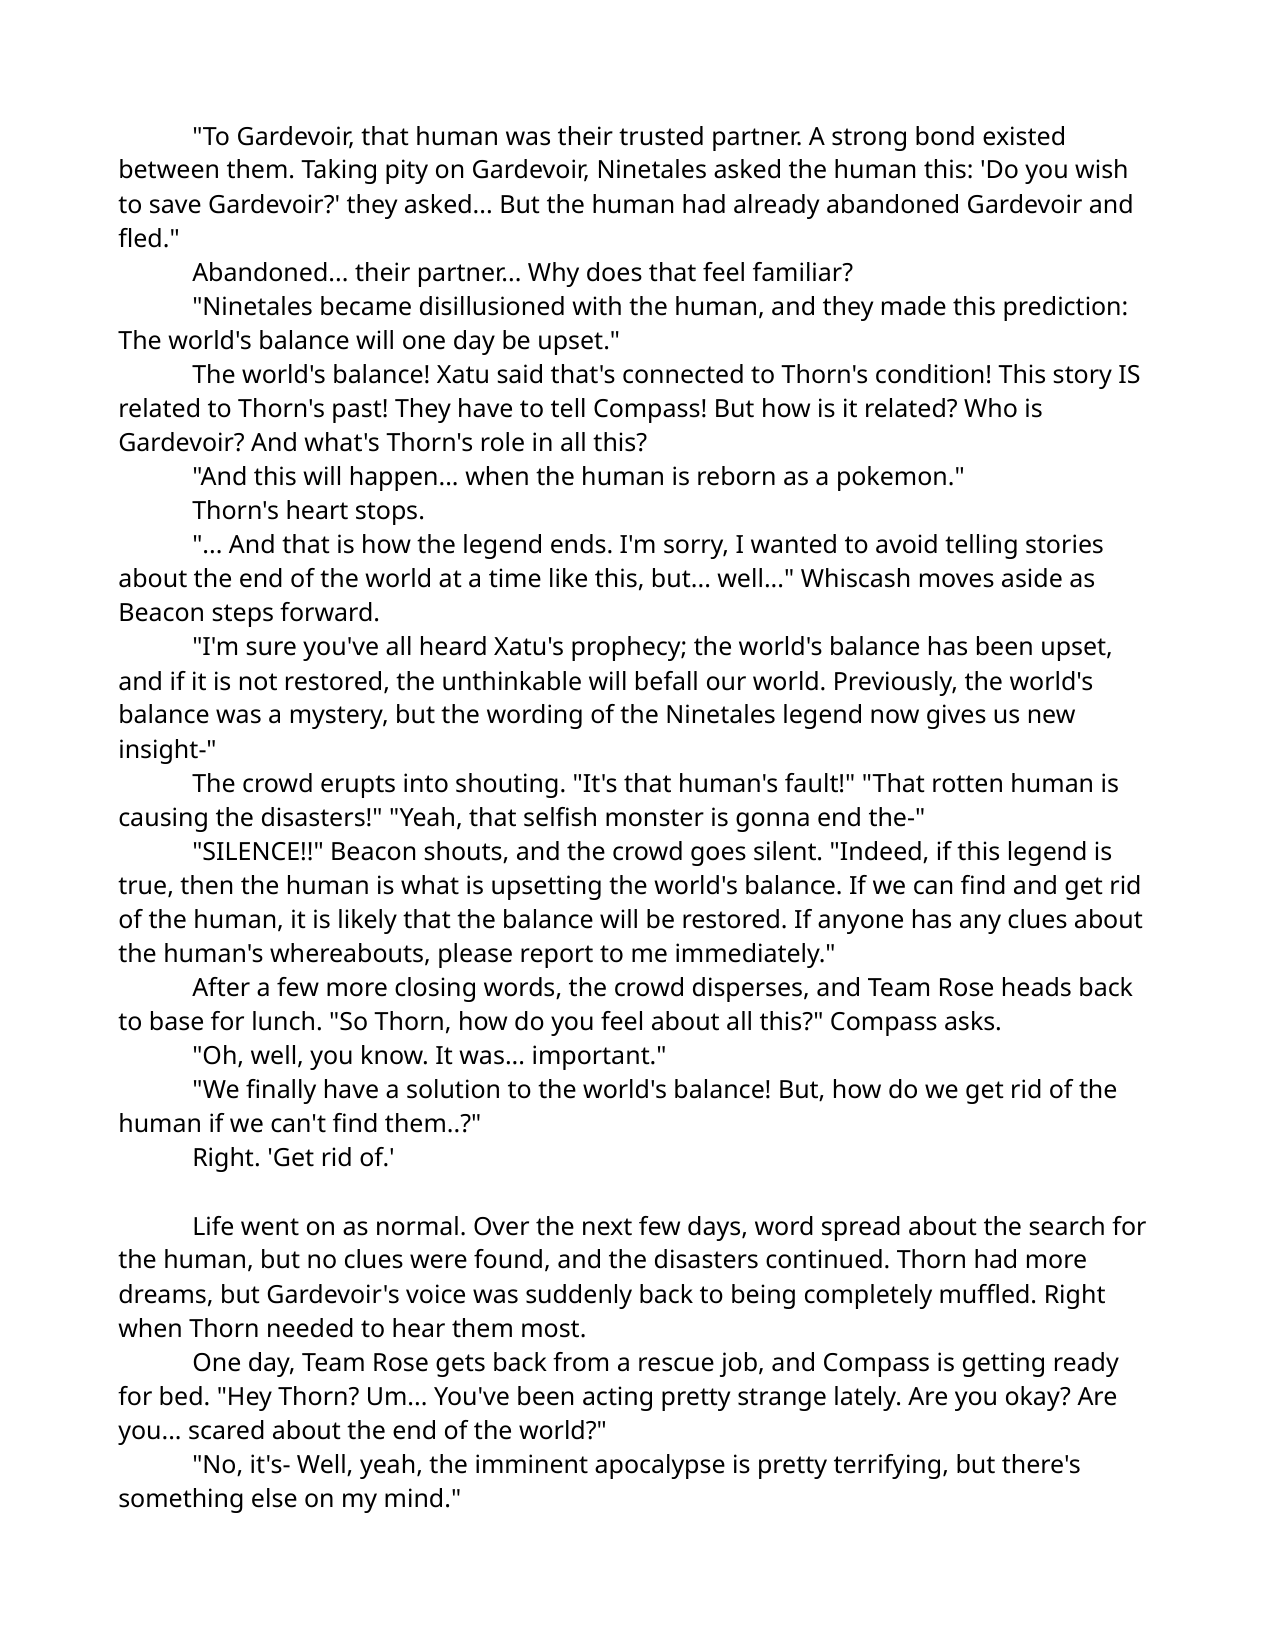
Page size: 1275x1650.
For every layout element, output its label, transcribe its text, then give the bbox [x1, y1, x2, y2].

text After a few more closing words, the crowd disperses, and Team Rose heads back to base for lunch. "So Thorn, how do you feel about all this?" Compass asks. [118, 970, 1157, 1038]
text Thorn's heart stops. [118, 493, 1157, 527]
text "SILENCE!!" Beacon shouts, and the crowd goes silent. "Indeed, if this legend is true, then the human is what is upsetting the world's balance. If we can find and get rid of the human, it is likely that the balance will be restored. If anyone has any clues about the human's whereabouts, please report to me immediately." [118, 833, 1157, 970]
text Abandoned... their partner... Why does that feel familiar? [118, 254, 1157, 288]
text "And this will happen... when the human is reborn as a pokemon." [118, 459, 1157, 493]
text "We finally have a solution to the world's balance! But, how do we get rid of the human if we can't find them..?" [118, 1072, 1157, 1140]
text "Ninetales became disillusioned with the human, and they made this prediction: The world's balance will one day be upset." [118, 288, 1157, 357]
text "Oh, well, you know. It was... important." [118, 1038, 1157, 1072]
text "... And that is how the legend ends. I'm sorry, I wanted to avoid telling stories about the end of the world at a time like this, but... well..." Whiscash moves aside as Beacon steps forward. [118, 527, 1157, 629]
text "To Gardevoir, that human was their trusted partner. A strong bond existed between them. Taking pity on Gardevoir, Ninetales asked the human this: 'Do you wish to save Gardevoir?' they asked... But the human had already abandoned Gardevoir and fled." [118, 118, 1157, 254]
text One day, Team Rose gets back from a rescue job, and Compass is getting ready for bed. "Hey Thorn? Um... You've been acting pretty strange lately. Are you okay? Are you... scared about the end of the world?" [118, 1344, 1157, 1447]
text The world's balance! Xatu said that's connected to Thorn's condition! This story IS related to Thorn's past! They have to tell Compass! But how is it related? Who is Gardevoir? And what's Thorn's role in all this? [118, 357, 1157, 459]
text Life went on as normal. Over the next few days, word spread about the search for the human, but no clues were found, and the disasters continued. Thorn had more dreams, but Gardevoir's voice was suddenly back to being completely muffled. Right when Thorn needed to hear them most. [118, 1208, 1157, 1344]
text "I'm sure you've all heard Xatu's prophecy; the world's balance has been upset, and if it is not restored, the unthinkable will befall our world. Previously, the world's balance was a mystery, but the wording of the Ninetales legend now gives us new insight-" [118, 629, 1157, 765]
text The crowd erupts into shouting. "It's that human's fault!" "That rotten human is causing the disasters!" "Yeah, that selfish monster is gonna end the-" [118, 765, 1157, 833]
text Right. 'Get rid of.' [118, 1140, 1157, 1174]
text "No, it's- Well, yeah, the imminent apocalypse is pretty terrifying, but there's something else on my mind." [118, 1447, 1157, 1515]
